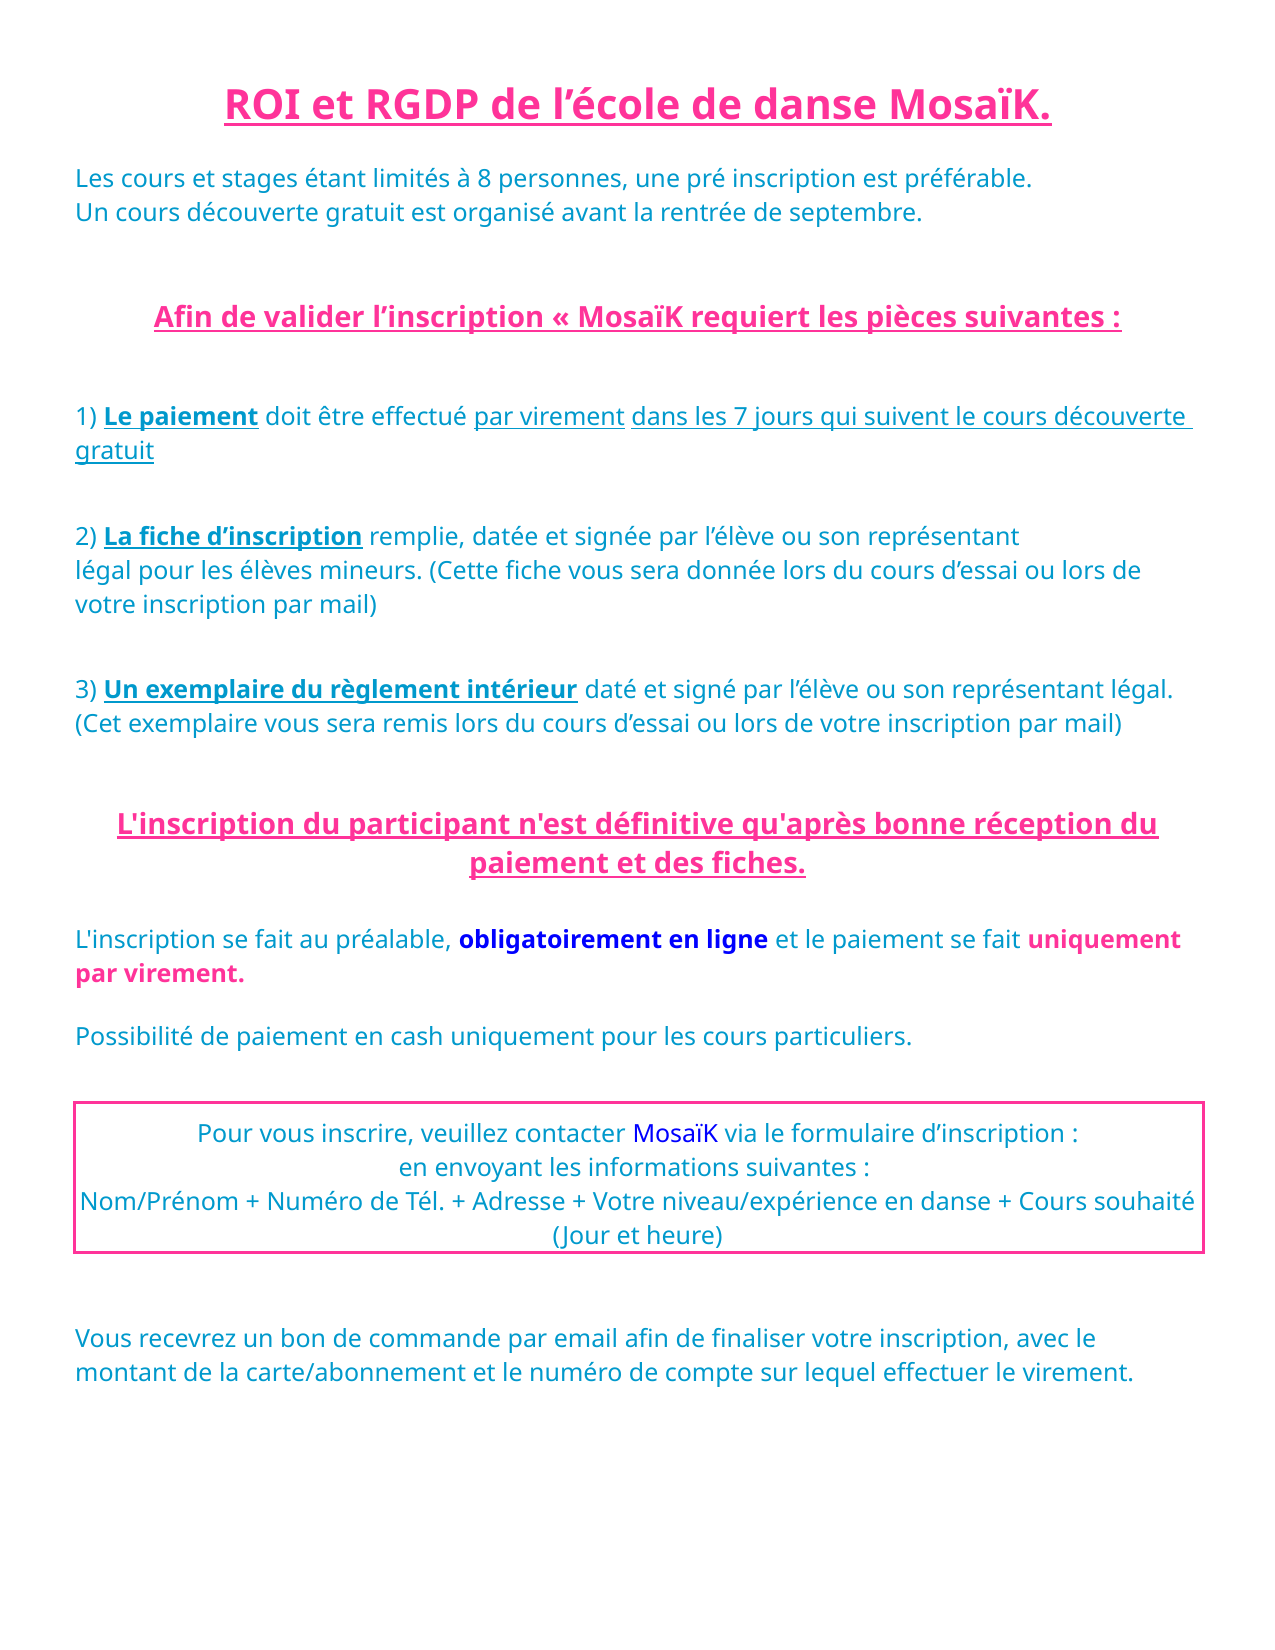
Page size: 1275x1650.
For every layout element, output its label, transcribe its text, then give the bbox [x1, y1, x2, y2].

text Un cours découverte gratuit est organisé avant la rentrée de septembre. [75, 194, 1200, 229]
text en envoyant les informations suivantes : [76, 1150, 1200, 1184]
text Nom/Prénom + Numéro de Tél. + Adresse + Votre niveau/expérience en danse + Cours souhaité (Jour et heure) [76, 1184, 1200, 1251]
text 2) La fiche d’inscription remplie, datée et signée par l’élève ou son représentant [75, 518, 1200, 552]
text Vous recevrez un bon de commande par email afin de finaliser votre inscription, avec le montant de la carte/abonnement et le numéro de compte sur lequel effectuer le virement. [75, 1320, 1200, 1388]
text L'inscription du participant n'est définitive qu'après bonne réception du paiement et des fiches. [75, 803, 1200, 882]
text Les cours et stages étant limités à 8 personnes, une pré inscription est préférable. [75, 161, 1200, 194]
text L'inscription se fait au préalable, obligatoirement en ligne et le paiement se fait uniquement par virement. [75, 922, 1200, 990]
text ROI et RGDP de l’école de danse MosaïK. [75, 75, 1200, 132]
text Afin de valider l’inscription « MosaïK requiert les pièces suivantes : [75, 297, 1200, 336]
text légal pour les élèves mineurs. (Cette fiche vous sera donnée lors du cours d’essai ou lors de votre inscription par mail) [75, 552, 1200, 621]
text Pour vous inscrire, veuillez contacter MosaïK via le formulaire d’inscription : [76, 1104, 1200, 1150]
text 1) Le paiement doit être effectué par virement dans les 7 jours qui suivent le cours découverte gratuit [75, 399, 1200, 467]
text [75, 1082, 1200, 1101]
text Possibilité de paiement en cash uniquement pour les cours particuliers. [75, 1019, 1200, 1053]
text 3) Un exemplaire du règlement intérieur daté et signé par l’élève ou son représentant légal. (Cet exemplaire vous sera remis lors du cours d’essai ou lors de votre inscription par mail) [75, 672, 1200, 740]
